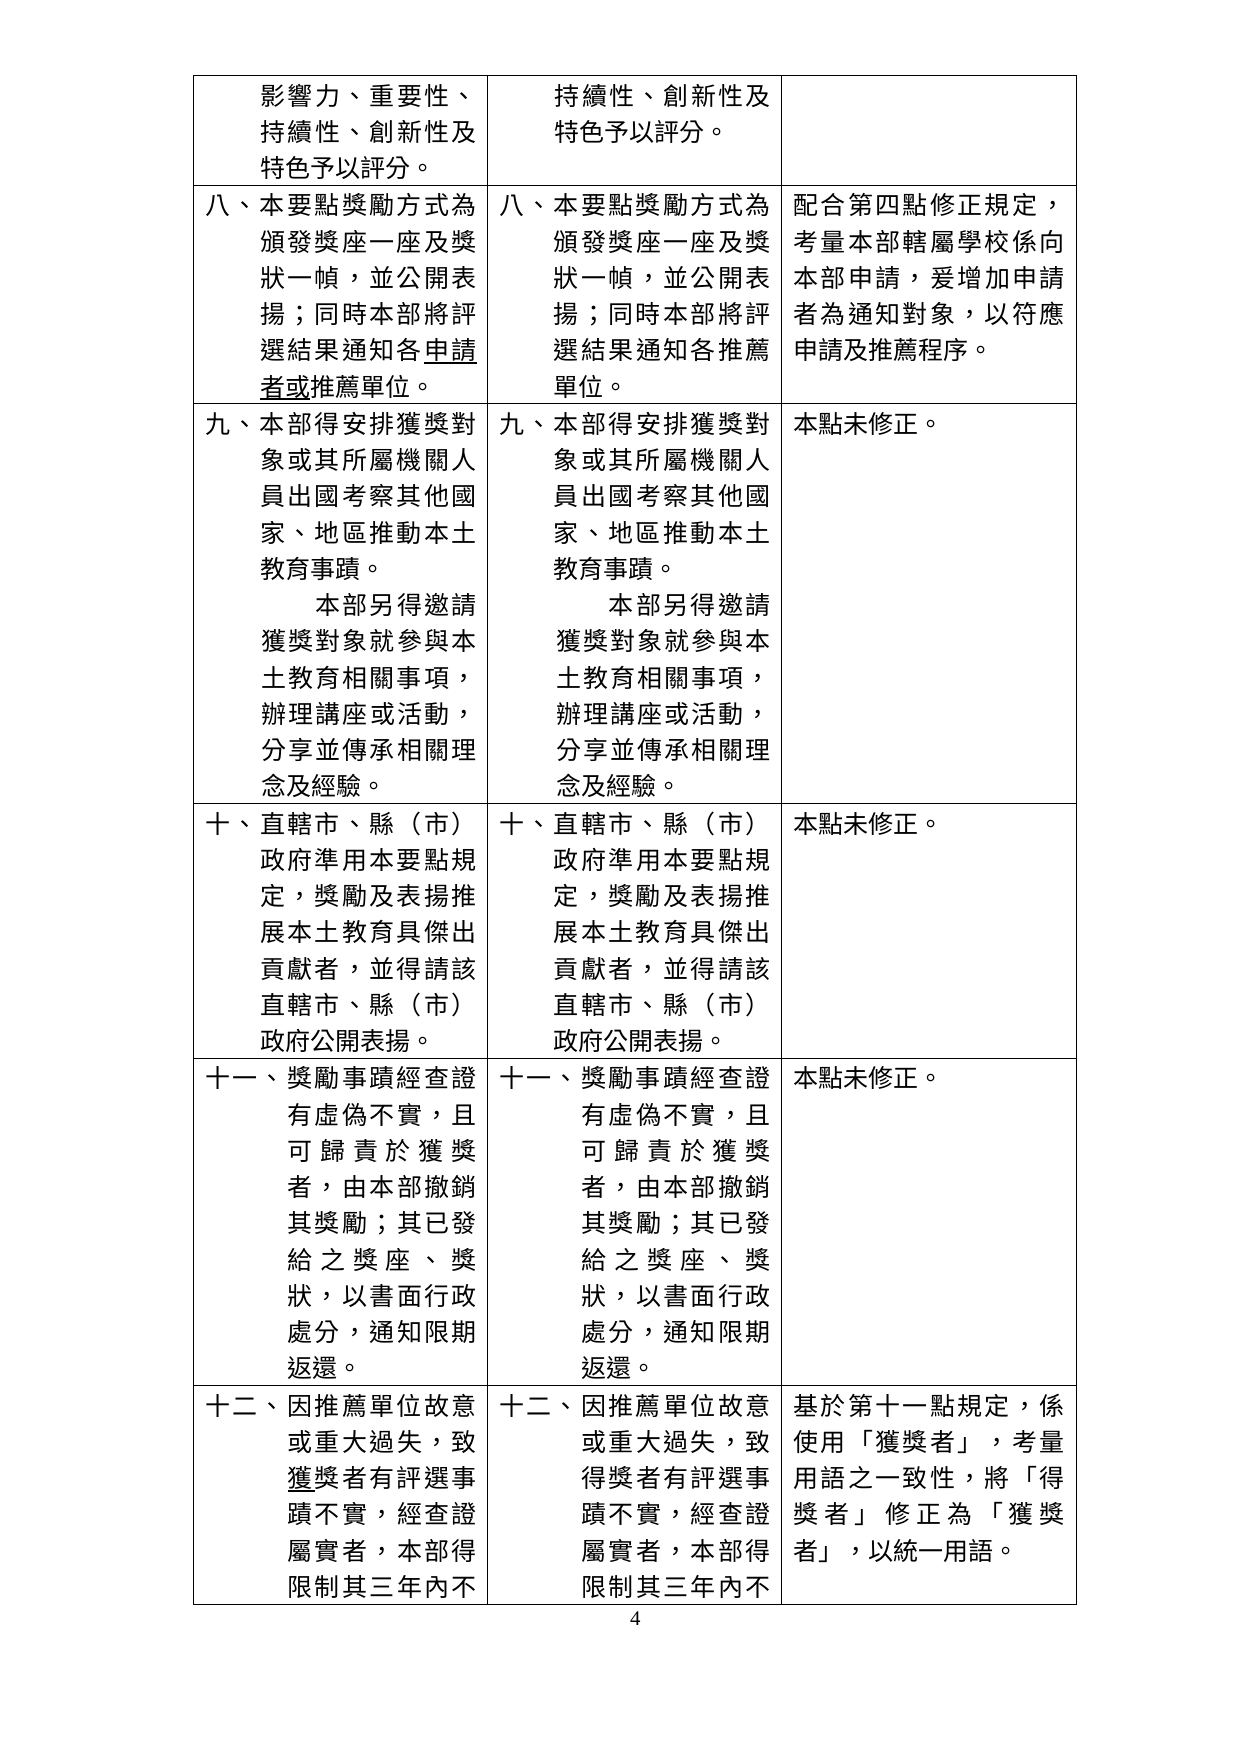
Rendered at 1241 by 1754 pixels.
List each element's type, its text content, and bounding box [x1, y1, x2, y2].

table_cell 基於第十一點規定，係使用「獲獎者」，考量用語之一致性，將「得獎者」修正為「獲獎者」，以統一用語。 [782, 1386, 1076, 1604]
table_cell 十、直轄市、縣（市）政府準用本要點規定，獎勵及表揚推展本土教育具傑出貢獻者，並得請該直轄市、縣（市）政府公開表揚。 [194, 804, 487, 1058]
table_cell 十一、獎勵事蹟經查證有虛偽不實，且可歸責於獲獎者，由本部撤銷其獎勵；其已發給之獎座、獎狀，以書面行政處分，通知限期返還。 [194, 1059, 487, 1385]
table_cell 配合第四點修正規定，考量本部轄屬學校係向本部申請，爰增加申請者為通知對象，以符應申請及推薦程序。 [782, 186, 1076, 403]
table_cell 十一、獎勵事蹟經查證有虛偽不實，且可歸責於獲獎者，由本部撤銷其獎勵；其已發給之獎座、獎狀，以書面行政處分，通知限期返還。 [488, 1059, 781, 1385]
table_cell 十、直轄市、縣（市）政府準用本要點規定，獎勵及表揚推展本土教育具傑出貢獻者，並得請該直轄市、縣（市）政府公開表揚。 [488, 804, 781, 1058]
table_cell 八、本要點獎勵方式為頒發獎座一座及獎狀一幀，並公開表揚；同時本部將評選結果通知各推薦單位。 [488, 186, 781, 403]
table_cell 本點未修正。 [782, 804, 1076, 1058]
table_cell 本點未修正。 [782, 404, 1076, 803]
table_cell 本點未修正。 [782, 1059, 1076, 1385]
table_cell 九、本部得安排獲獎對象或其所屬機關人員出國考察其他國家、地區推動本土教育事蹟。 本部另得邀請獲獎對象就參與本土教育相關事項，辦理講座或活動，分享並傳承相關理念及經驗。 [194, 404, 487, 803]
table_cell 十二、因推薦單位故意或重大過失，致得獎者有評選事蹟不實，經查證屬實者，本部得限制其三年內不 [488, 1386, 781, 1604]
table_cell 十二、因推薦單位故意或重大過失，致獲獎者有評選事蹟不實，經查證屬實者，本部得限制其三年內不 [194, 1386, 487, 1604]
table_cell 影響力、重要性、持續性、創新性及特色予以評分。 [194, 76, 487, 185]
table_cell 八、本要點獎勵方式為頒發獎座一座及獎狀一幀，並公開表揚；同時本部將評選結果通知各申請者或推薦單位。 [194, 186, 487, 403]
table_cell 持續性、創新性及特色予以評分。 [488, 76, 781, 185]
table_cell 九、本部得安排獲獎對象或其所屬機關人員出國考察其他國家、地區推動本土教育事蹟。 本部另得邀請獲獎對象就參與本土教育相關事項，辦理講座或活動，分享並傳承相關理念及經驗。 [488, 404, 781, 803]
table_cell [782, 76, 1076, 185]
